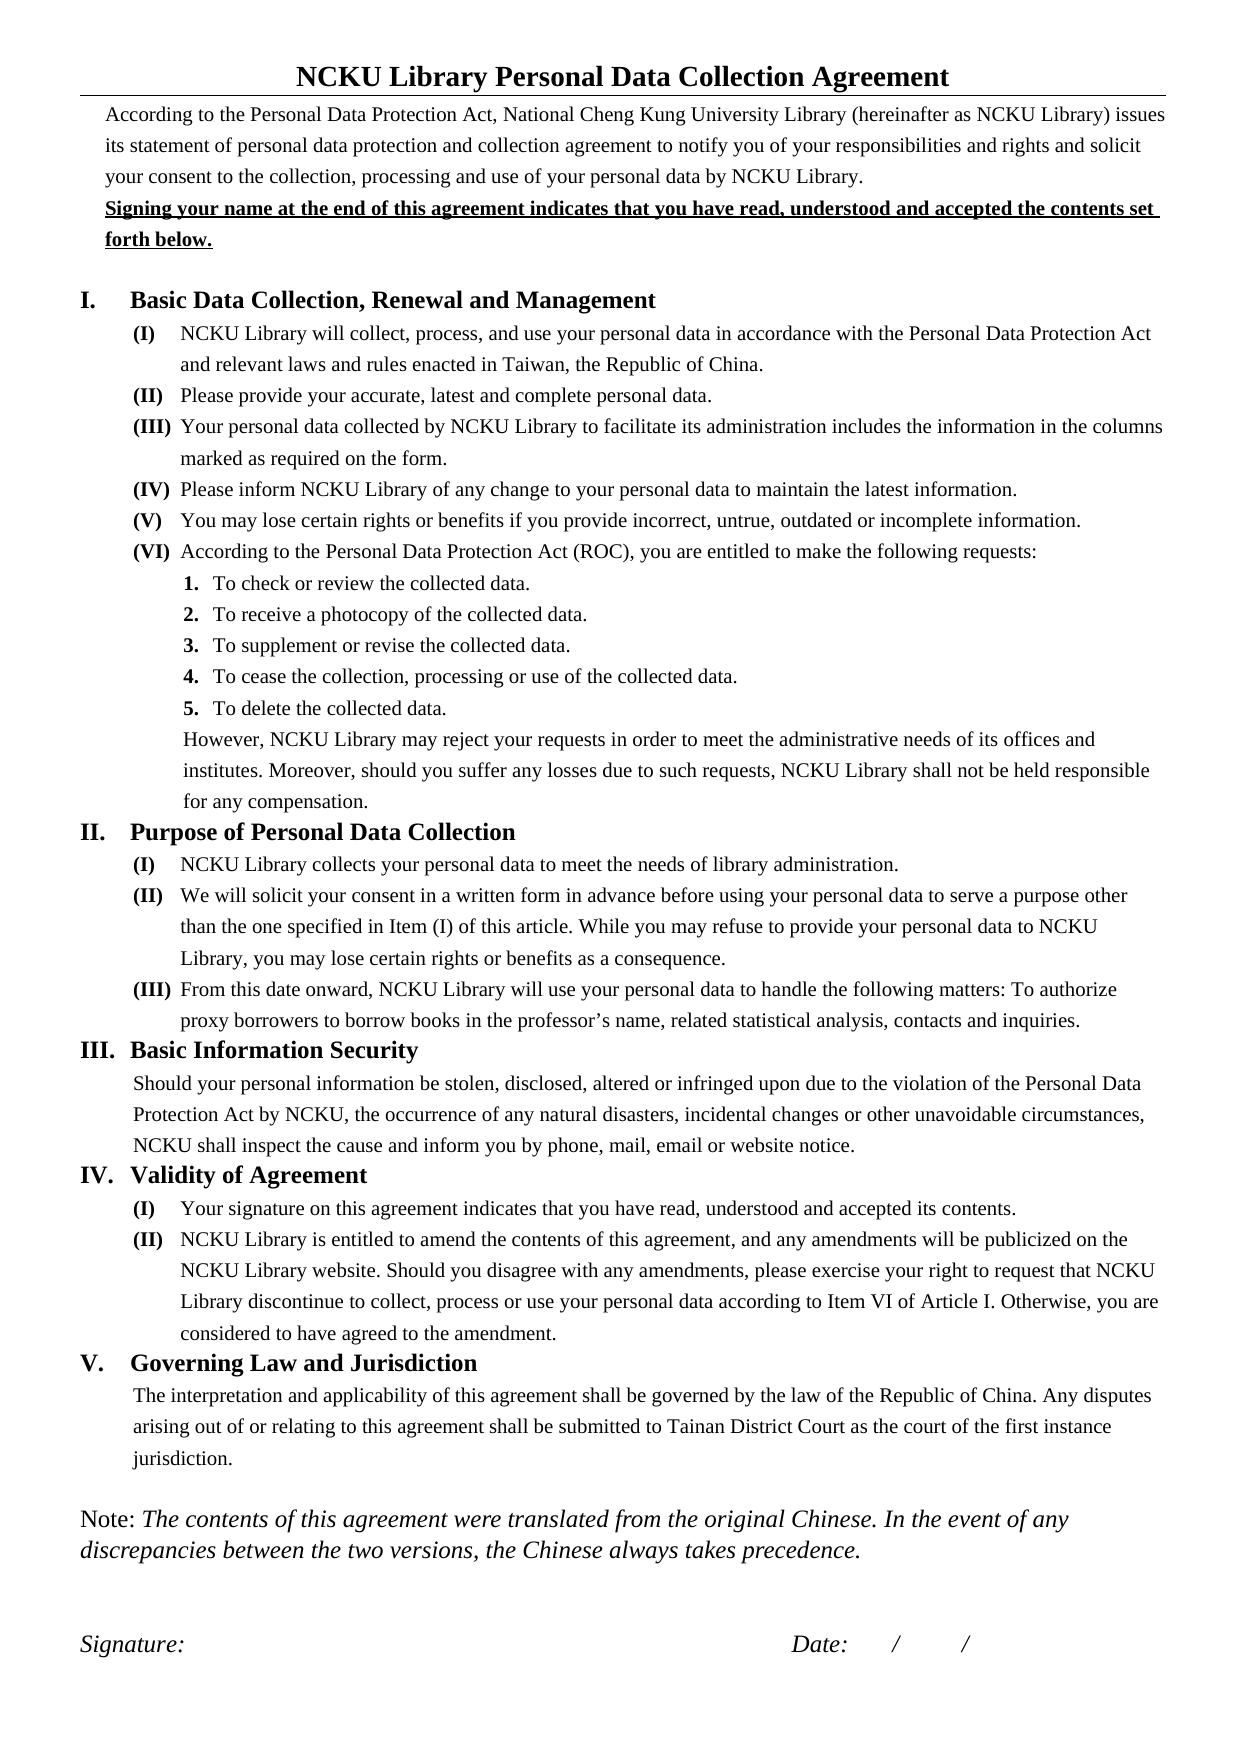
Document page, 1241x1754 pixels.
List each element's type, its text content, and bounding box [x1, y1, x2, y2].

list NCKU Library will collect, process, and use your personal data in accordance with the Personal Data Protection Act and relevant laws and rules enacted in Taiwan, the Republic of China. [133, 315, 1166, 377]
list To check or review the collected data. [183, 565, 1166, 596]
text According to the Personal Data Protection Act, National Cheng Kung University Library (hereinafter as NCKU Library) issues its statement of personal data protection and collection agreement to notify you of your responsibilities and rights and solicit your consent to the collection, processing and use of your personal data by NCKU Library. [105, 96, 1166, 190]
list Governing Law and Jurisdiction [80, 1346, 1166, 1377]
list Purpose of Personal Data Collection [80, 815, 1166, 846]
text Should your personal information be stolen, disclosed, altered or infringed upon due to the violation of the Personal Data Protection Act by NCKU, the occurrence of any natural disasters, incidental changes or other unavoidable circumstances, NCKU shall inspect the cause and inform you by phone, mail, email or website notice. [133, 1065, 1166, 1159]
list To cease the collection, processing or use of the collected data. [183, 659, 1166, 690]
text NCKU Library Personal Data Collection Agreement [80, 59, 1166, 95]
list To supplement or revise the collected data. [183, 627, 1166, 659]
list We will solicit your consent in a written form in advance before using your personal data to serve a purpose other than the one specified in Item (I) of this article. While you may refuse to provide your personal data to NCKU Library, you may lose certain rights or benefits as a consequence. [133, 877, 1166, 971]
list Please inform NCKU Library of any change to your personal data to maintain the latest information. [133, 471, 1166, 502]
list To delete the collected data. [183, 690, 1166, 721]
list Please provide your accurate, latest and complete personal data. [133, 377, 1166, 409]
list Basic Information Security [80, 1034, 1166, 1065]
text Note: The contents of this agreement were translated from the original Chinese. In the event of any discrepancies between the two versions, the Chinese always takes precedence. [80, 1502, 1166, 1565]
list From this date onward, NCKU Library will use your personal data to handle the following matters: To authorize proxy borrowers to borrow books in the professor’s name, related statistical analysis, contacts and inquiries. [133, 971, 1166, 1034]
list NCKU Library collects your personal data to meet the needs of library administration. [133, 846, 1166, 877]
list Your personal data collected by NCKU Library to facilitate its administration includes the information in the columns marked as required on the form. [133, 409, 1166, 471]
list Your signature on this agreement indicates that you have read, understood and accepted its contents. [133, 1190, 1166, 1221]
text Signature: Date: / / [80, 1627, 1166, 1659]
list Validity of Agreement [80, 1159, 1166, 1190]
list To receive a photocopy of the collected data. [183, 596, 1166, 627]
list NCKU Library is entitled to amend the contents of this agreement, and any amendments will be publicized on the NCKU Library website. Should you disagree with any amendments, please exercise your right to request that NCKU Library discontinue to collect, process or use your personal data according to Item VI of Article I. Otherwise, you are considered to have agreed to the amendment. [133, 1221, 1166, 1346]
list You may lose certain rights or benefits if you provide incorrect, untrue, outdated or incomplete information. [133, 502, 1166, 534]
text Signing your name at the end of this agreement indicates that you have read, understood and accepted the contents set forth below. [105, 190, 1166, 252]
list Basic Data Collection, Renewal and Management [80, 284, 1166, 315]
list However, NCKU Library may reject your requests in order to meet the administrative needs of its offices and institutes. Moreover, should you suffer any losses due to such requests, NCKU Library shall not be held responsible for any compensation. [183, 721, 1166, 815]
list According to the Personal Data Protection Act (ROC), you are entitled to make the following requests: [133, 534, 1166, 565]
text The interpretation and applicability of this agreement shall be governed by the law of the Republic of China. Any disputes arising out of or relating to this agreement shall be submitted to Tainan District Court as the court of the first instance jurisdiction. [133, 1377, 1166, 1471]
